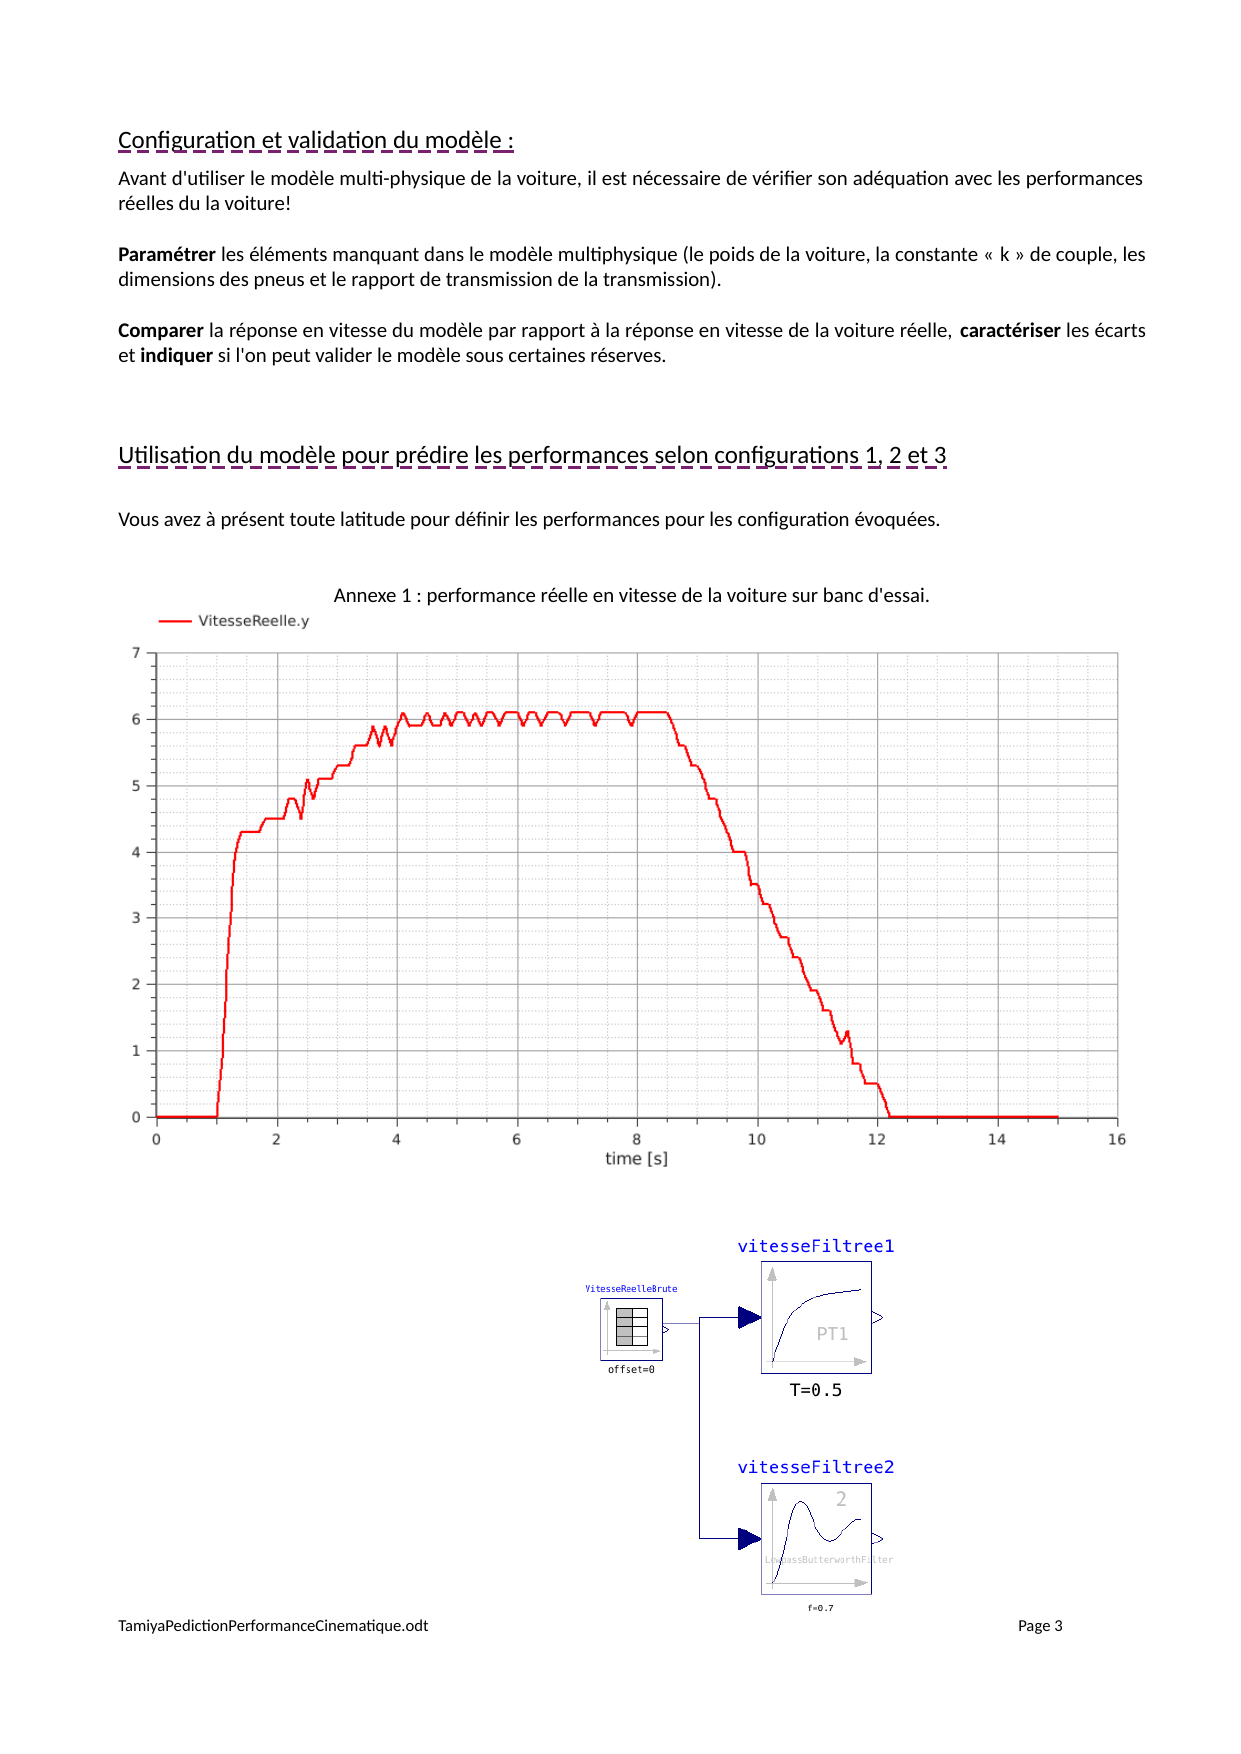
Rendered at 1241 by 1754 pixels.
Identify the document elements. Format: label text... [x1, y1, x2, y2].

picture [130, 607, 1134, 1170]
text Paramétrer les éléments manquant dans le modèle multiphysique (le poids de la voiture, la constante « k » de couple, les dimensions des pneus et le rapport de transmission de la transmission). [118, 241, 1146, 292]
picture [574, 1220, 935, 1620]
text Comparer la réponse en vitesse du modèle par rapport à la réponse en vitesse de la voiture réelle, caractériser les écarts et indiquer si l'on peut valider le modèle sous certaines réserves. [118, 317, 1146, 368]
subtitle Utilisation du modèle pour prédire les performances selon configurations 1, 2 et 3 [118, 440, 1146, 470]
text Avant d'utiliser le modèle multi-physique de la voiture, il est nécessaire de vérifier son adéquation avec les performances réelles du la voiture! [118, 165, 1146, 216]
text Vous avez à présent toute latitude pour définir les performances pour les configuration évoquées. [118, 506, 1146, 531]
subtitle Configuration et validation du modèle : [118, 124, 1146, 154]
text Annexe 1 : performance réelle en vitesse de la voiture sur banc d'essai. [118, 582, 1146, 608]
